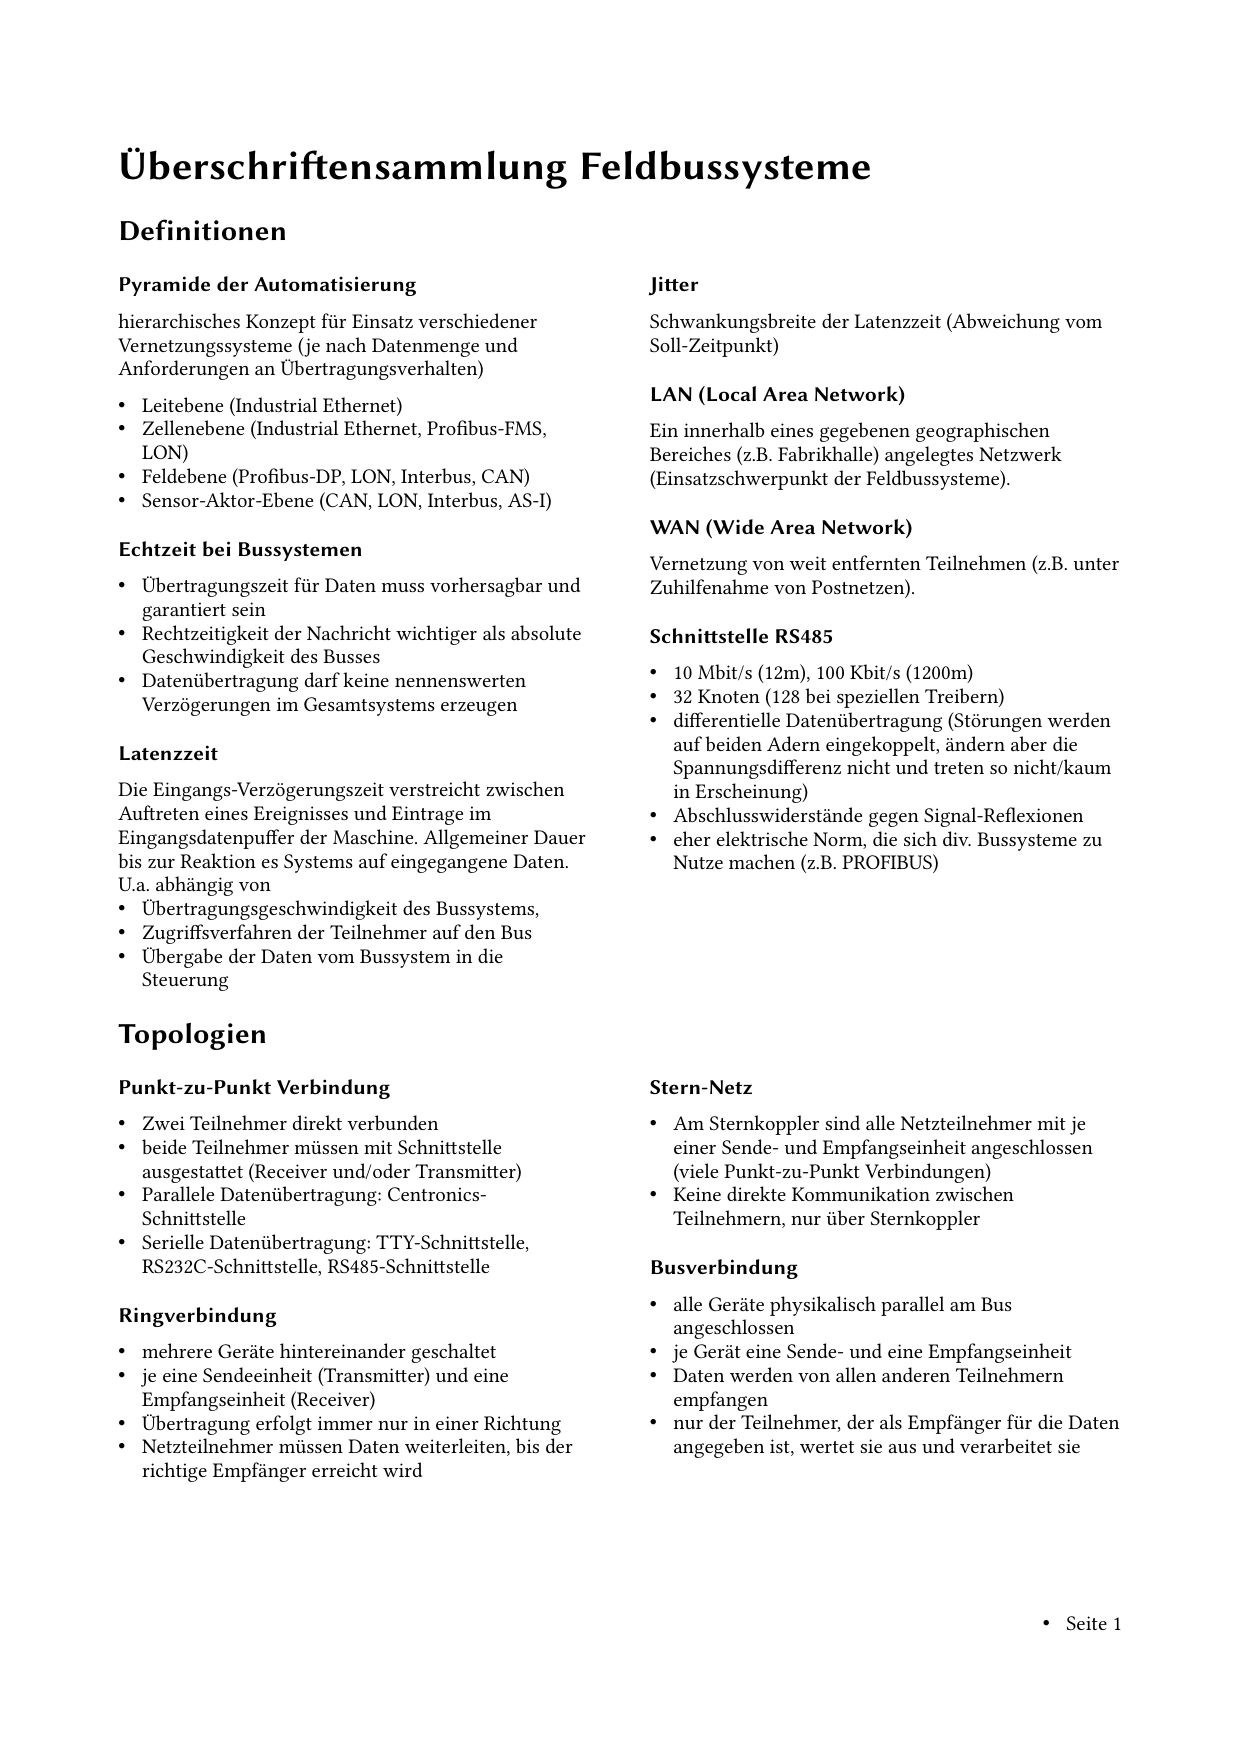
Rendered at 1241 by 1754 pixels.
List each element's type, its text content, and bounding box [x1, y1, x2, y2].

list Netzteilnehmer müssen Daten weiterleiten, bis der richtige Empfänger erreicht wird [118, 1435, 591, 1482]
list Übertragungsgeschwindigkeit des Bussystems, [118, 897, 591, 921]
list Leitebene (Industrial Ethernet) [118, 393, 591, 417]
list Serielle Datenübertragung: TTY-Schnittstelle, RS232C-Schnittstelle, RS485-Schnittstelle [118, 1231, 591, 1278]
list Daten werden von allen anderen Teilnehmern empfangen [649, 1364, 1122, 1411]
list Abschlusswiderstände gegen Signal-Reflexionen [649, 804, 1122, 827]
text Ein innerhalb eines gegebenen geographischen Bereiches (z.B. Fabrikhalle) angelegtes Netzwerk (Einsatzschwerpunkt der Feldbussysteme). [649, 419, 1122, 490]
subtitle Pyramide der Automatisierung [118, 273, 591, 297]
list Feldebene (Profibus-DP, LON, Interbus, CAN) [118, 465, 591, 488]
list Sensor-Aktor-Ebene (CAN, LON, Interbus, AS-I) [118, 488, 591, 512]
list je Gerät eine Sende- und eine Empfangseinheit [649, 1340, 1122, 1364]
subtitle LAN (Local Area Network) [649, 382, 1122, 406]
list Datenübertragung darf keine nennenswerten Verzögerungen im Gesamtsystems erzeugen [118, 669, 591, 716]
list Parallele Datenübertragung: Centronics-Schnittstelle [118, 1183, 591, 1231]
list Am Sternkoppler sind alle Netzteilnehmer mit je einer Sende- und Empfangseinheit angeschlossen (viele Punkt-zu-Punkt Verbindungen) [649, 1112, 1122, 1183]
subtitle Stern-Netz [649, 1075, 1122, 1099]
text Schwankungsbreite der Latenzzeit (Abweichung vom Soll-Zeitpunkt) [649, 309, 1122, 357]
subtitle Überschriftensammlung Feldbussysteme [118, 143, 1122, 190]
list differentielle Datenübertragung (Störungen werden auf beiden Adern eingekoppelt, ändern aber die Spannungsdifferenz nicht und treten so nicht/kaum in Erscheinung) [649, 709, 1122, 804]
list beide Teilnehmer müssen mit Schnittstelle ausgestattet (Receiver und/oder Transmitter) [118, 1136, 591, 1183]
list Keine direkte Kommunikation zwischen Teilnehmern, nur über Sternkoppler [649, 1183, 1122, 1231]
list je eine Sendeeinheit (Transmitter) und eine Empfangseinheit (Receiver) [118, 1364, 591, 1411]
subtitle Ringverbindung [118, 1303, 591, 1327]
subtitle Topologien [118, 1017, 1122, 1050]
subtitle Busverbindung [649, 1256, 1122, 1280]
text Vernetzung von weit entfernten Teilnehmen (z.B. unter Zuhilfenahme von Postnetzen). [649, 552, 1122, 599]
list Zugriffsverfahren der Teilnehmer auf den Bus [118, 921, 591, 944]
subtitle Definitionen [118, 215, 1122, 248]
subtitle Echtzeit bei Bussystemen [118, 537, 591, 561]
list Zwei Teilnehmer direkt verbunden [118, 1112, 591, 1136]
list 10 Mbit/s (12m), 100 Kbit/s (1200m) [649, 661, 1122, 685]
list Zellenebene (Industrial Ethernet, Profibus-FMS, LON) [118, 417, 591, 465]
subtitle Jitter [649, 273, 1122, 297]
list mehrere Geräte hintereinander geschaltet [118, 1340, 591, 1364]
list Übergabe der Daten vom Bussystem in die Steuerung [118, 944, 591, 992]
list alle Geräte physikalisch parallel am Bus angeschlossen [649, 1292, 1122, 1340]
text hierarchisches Konzept für Einsatz verschiedener Vernetzungssysteme (je nach Datenmenge und Anforderungen an Übertragungsverhalten) [118, 310, 591, 381]
list nur der Teilnehmer, der als Empfänger für die Daten angegeben ist, wertet sie aus und verarbeitet sie [649, 1411, 1122, 1459]
list Rechtzeitigkeit der Nachricht wichtiger als absolute Geschwindigkeit des Busses [118, 621, 591, 669]
subtitle Latenzzeit [118, 741, 591, 766]
list Übertragung erfolgt immer nur in einer Richtung [118, 1411, 591, 1435]
list Übertragungszeit für Daten muss vorhersagbar und garantiert sein [118, 574, 591, 621]
subtitle Schnittstelle RS485 [649, 624, 1122, 649]
subtitle Punkt-zu-Punkt Verbindung [118, 1075, 591, 1099]
text Die Eingangs-Verzögerungszeit verstreicht zwischen Auftreten eines Ereignisses und Eintrage im Eingangsdatenpuffer der Maschine. Allgemeiner Dauer bis zur Reaktion es Systems auf eingegangene Daten. U.a. abhängig von [118, 778, 591, 897]
list eher elektrische Norm, die sich div. Bussysteme zu Nutze machen (z.B. PROFIBUS) [649, 827, 1122, 875]
subtitle WAN (Wide Area Network) [649, 515, 1122, 539]
list 32 Knoten (128 bei speziellen Treibern) [649, 685, 1122, 709]
